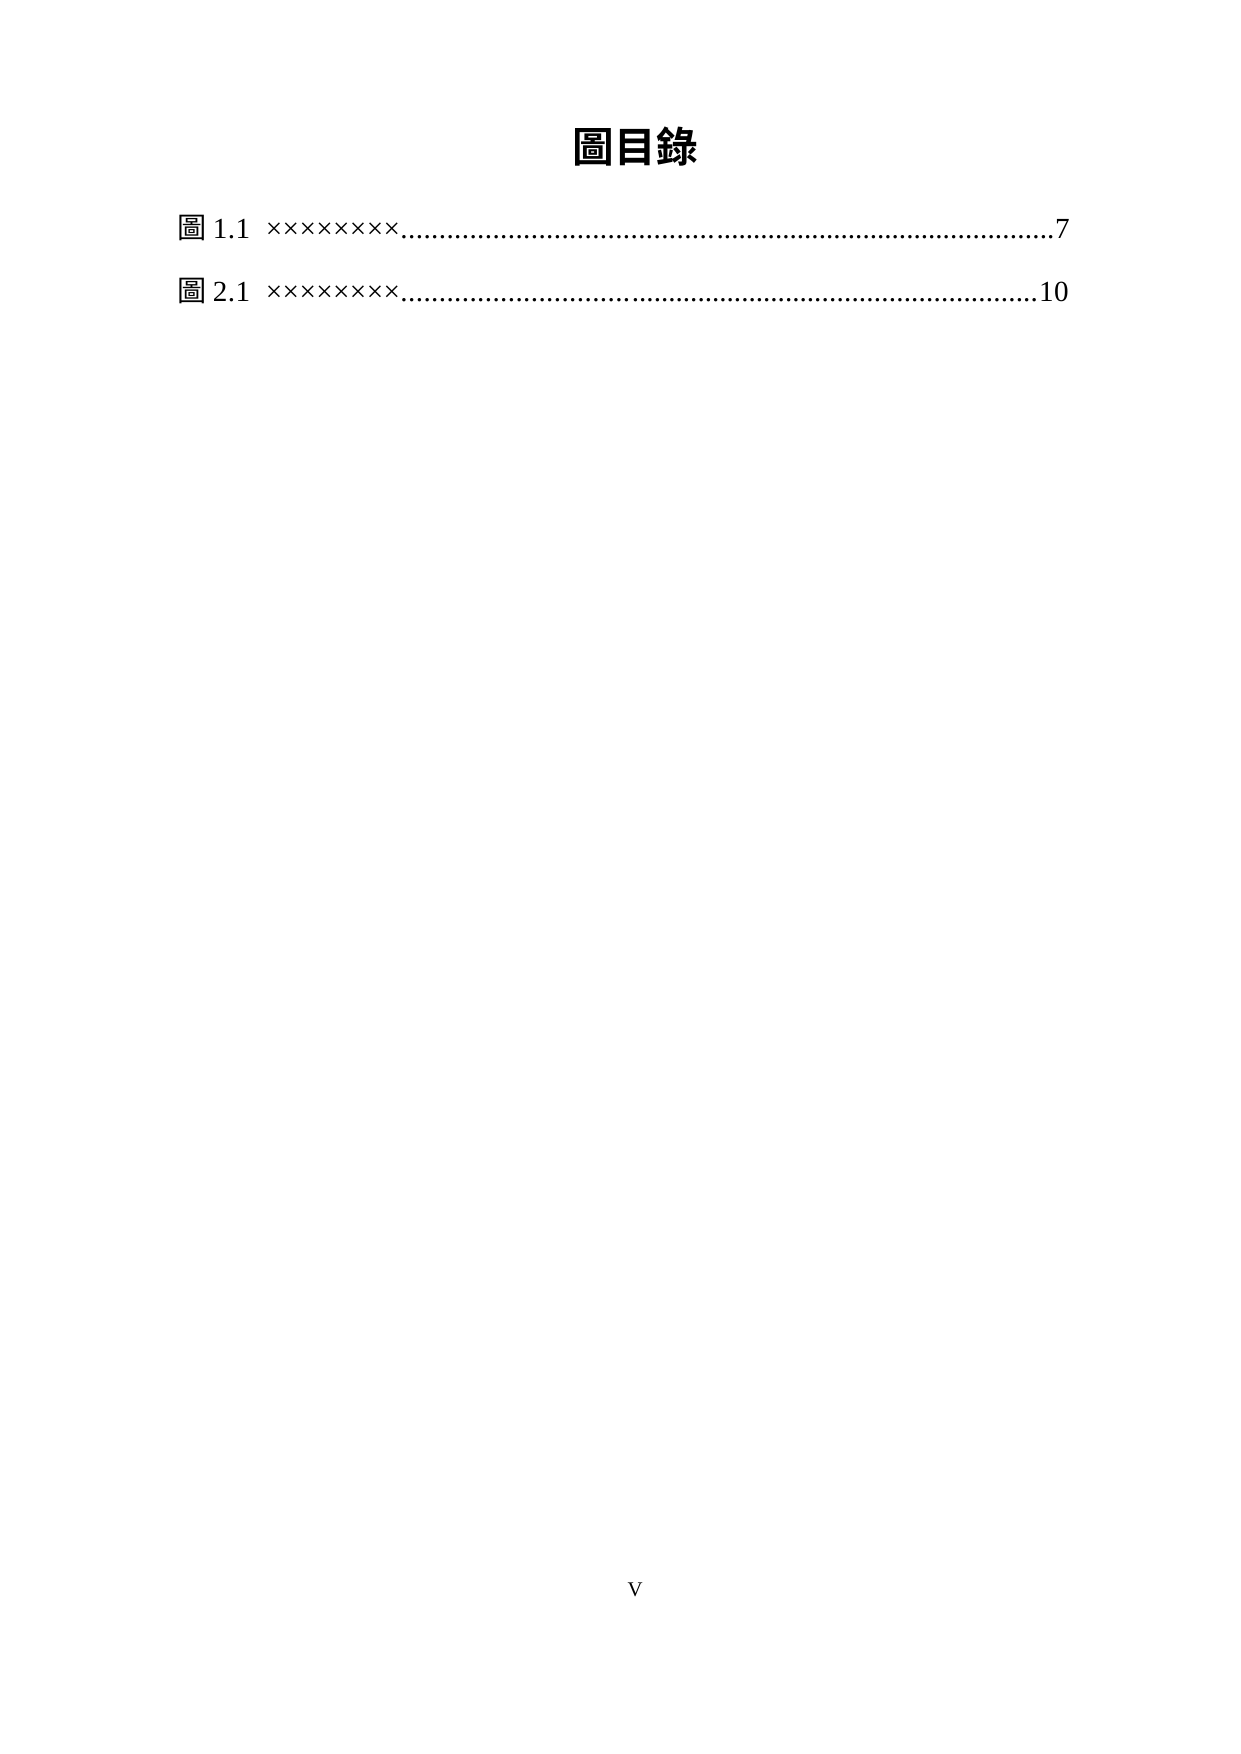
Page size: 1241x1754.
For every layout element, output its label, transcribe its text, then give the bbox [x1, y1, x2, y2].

text 圖1.1 ××××××××......................................... 7 [177, 204, 1092, 247]
text 圖2.1 ××××××××.............................. 10 [177, 268, 1092, 310]
text 圖目錄 [177, 114, 1092, 174]
